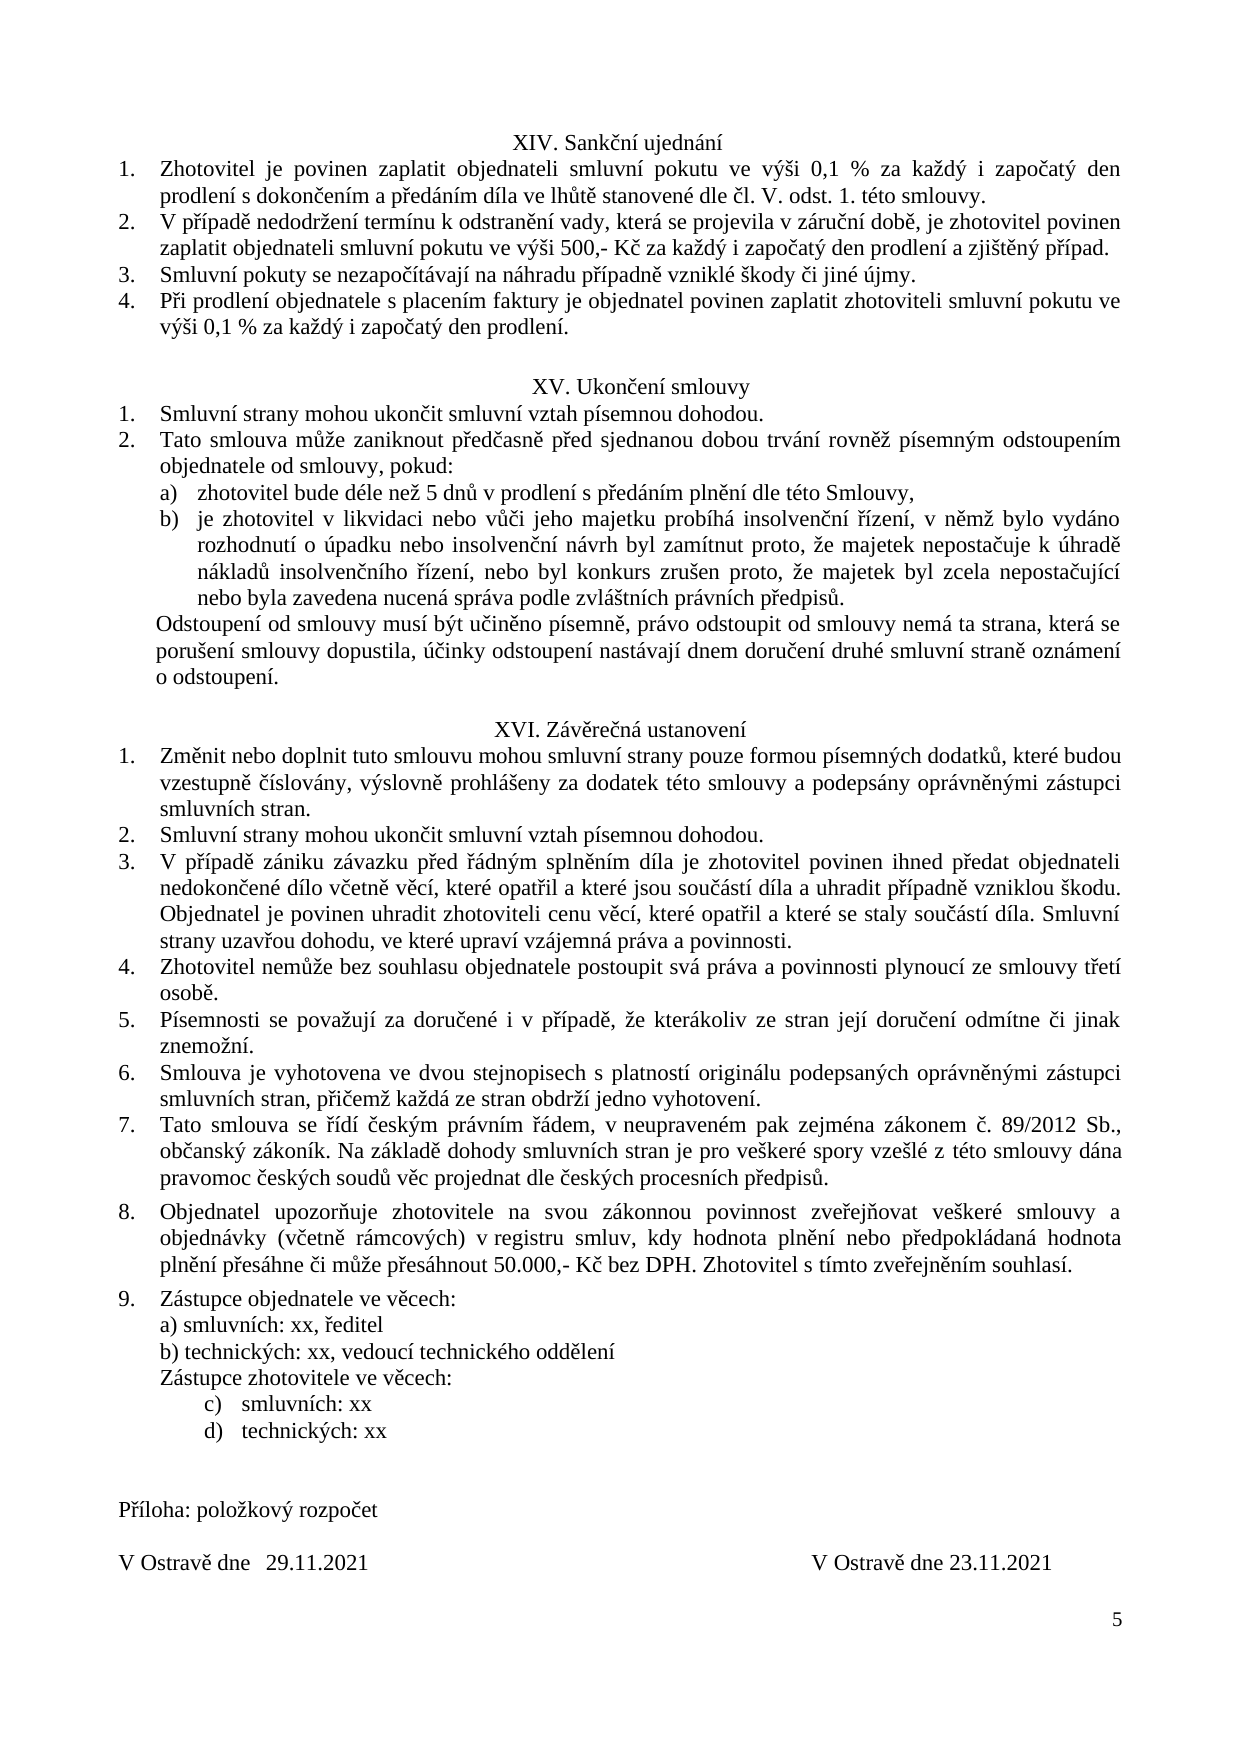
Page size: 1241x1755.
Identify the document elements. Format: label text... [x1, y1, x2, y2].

text V Ostravě dne 29.11.2021 V Ostravě dne 23.11.2021 [118, 1548, 1122, 1575]
list technických: xx [204, 1417, 1122, 1443]
list V případě zániku závazku před řádným splněním díla je zhotovitel povinen ihned předat objednateli nedokončené dílo včetně věcí, které opatřil a které jsou součástí díla a uhradit případně vzniklou škodu. Objednatel je povinen uhradit zhotoviteli cenu věcí, které opatřil a které se staly součástí díla. Smluvní strany uzavřou dohodu, ve které upraví vzájemná práva a povinnosti. [118, 848, 1122, 953]
list je zhotovitel v likvidaci nebo vůči jeho majetku probíhá insolvenční řízení, v němž bylo vydáno rozhodnutí o úpadku nebo insolvenční návrh byl zamítnut proto, že majetek nepostačuje k úhradě nákladů insolvenčního řízení, nebo byl konkurs zrušen proto, že majetek byl zcela nepostačující nebo byla zavedena nucená správa podle zvláštních právních předpisů. [159, 505, 1122, 611]
list Změnit nebo doplnit tuto smlouvu mohou smluvní strany pouze formou písemných dodatků, které budou vzestupně číslovány, výslovně prohlášeny za dodatek této smlouvy a podepsány oprávněnými zástupci smluvních stran. [118, 742, 1122, 821]
list Objednatel upozorňuje zhotovitele na svou zákonnou povinnost zveřejňovat veškeré smlouvy a objednávky (včetně rámcových) v registru smluv, kdy hodnota plnění nebo předpokládaná hodnota plnění přesáhne či může přesáhnout 50.000,- Kč bez DPH. Zhotovitel s tímto zveřejněním souhlasí. [118, 1198, 1122, 1277]
list Smluvní strany mohou ukončit smluvní vztah písemnou dohodou. [118, 400, 1122, 426]
text Zástupce zhotovitele ve věcech: [159, 1364, 1122, 1390]
text Odstoupení od smlouvy musí být učiněno písemně, právo odstoupit od smlouvy nemá ta strana, která se porušení smlouvy dopustila, účinky odstoupení nastávají dnem doručení druhé smluvní straně oznámení o odstoupení. [156, 611, 1122, 689]
text b) technických: xx, vedoucí technického oddělení [159, 1338, 1122, 1364]
list Zhotovitel nemůže bez souhlasu objednatele postoupit svá práva a povinnosti plynoucí ze smlouvy třetí osobě. [118, 953, 1122, 1006]
text Příloha: položkový rozpočet [118, 1496, 1122, 1522]
list Tato smlouva může zaniknout předčasně před sjednanou dobou trvání rovněž písemným odstoupením objednatele od smlouvy, pokud: [118, 426, 1122, 479]
list Zástupce objednatele ve věcech: [118, 1285, 1122, 1311]
list Smluvní pokuty se nezapočítávají na náhradu případně vzniklé škody či jiné újmy. [118, 261, 1122, 287]
list Při prodlení objednatele s placením faktury je objednatel povinen zaplatit zhotoviteli smluvní pokutu ve výši 0,1 % za každý i započatý den prodlení. [118, 287, 1122, 340]
list Písemnosti se považují za doručené i v případě, že kterákoliv ze stran její doručení odmítne či jinak znemožní. [118, 1006, 1122, 1058]
list Smluvní strany mohou ukončit smluvní vztah písemnou dohodou. [118, 821, 1122, 848]
list V případě nedodržení termínu k odstranění vady, která se projevila v záruční době, je zhotovitel povinen zaplatit objednateli smluvní pokutu ve výši 500,- Kč za každý i započatý den prodlení a zjištěný případ. [118, 208, 1122, 261]
text a) smluvních: xx, ředitel [159, 1311, 1122, 1338]
list Zhotovitel je povinen zaplatit objednateli smluvní pokutu ve výši 0,1 % za každý i započatý den prodlení s dokončením a předáním díla ve lhůtě stanovené dle čl. V. odst. 1. této smlouvy. [118, 155, 1122, 208]
subtitle XIV. Sankční ujednání [118, 129, 1122, 155]
list Tato smlouva se řídí českým právním řádem, v neupraveném pak zejména zákonem č. 89/2012 Sb., občanský zákoník. Na základě dohody smluvních stran je pro veškeré spory vzešlé z této smlouvy dána pravomoc českých soudů věc projednat dle českých procesních předpisů. [118, 1111, 1122, 1190]
list zhotovitel bude déle než 5 dnů v prodlení s předáním plnění dle této Smlouvy, [159, 479, 1122, 505]
list smluvních: xx [204, 1390, 1122, 1417]
list Smlouva je vyhotovena ve dvou stejnopisech s platností originálu podepsaných oprávněnými zástupci smluvních stran, přičemž každá ze stran obdrží jedno vyhotovení. [118, 1058, 1122, 1111]
subtitle XVI. Závěrečná ustanovení [118, 716, 1122, 742]
text XV. Ukončení smlouvy [159, 373, 1122, 400]
